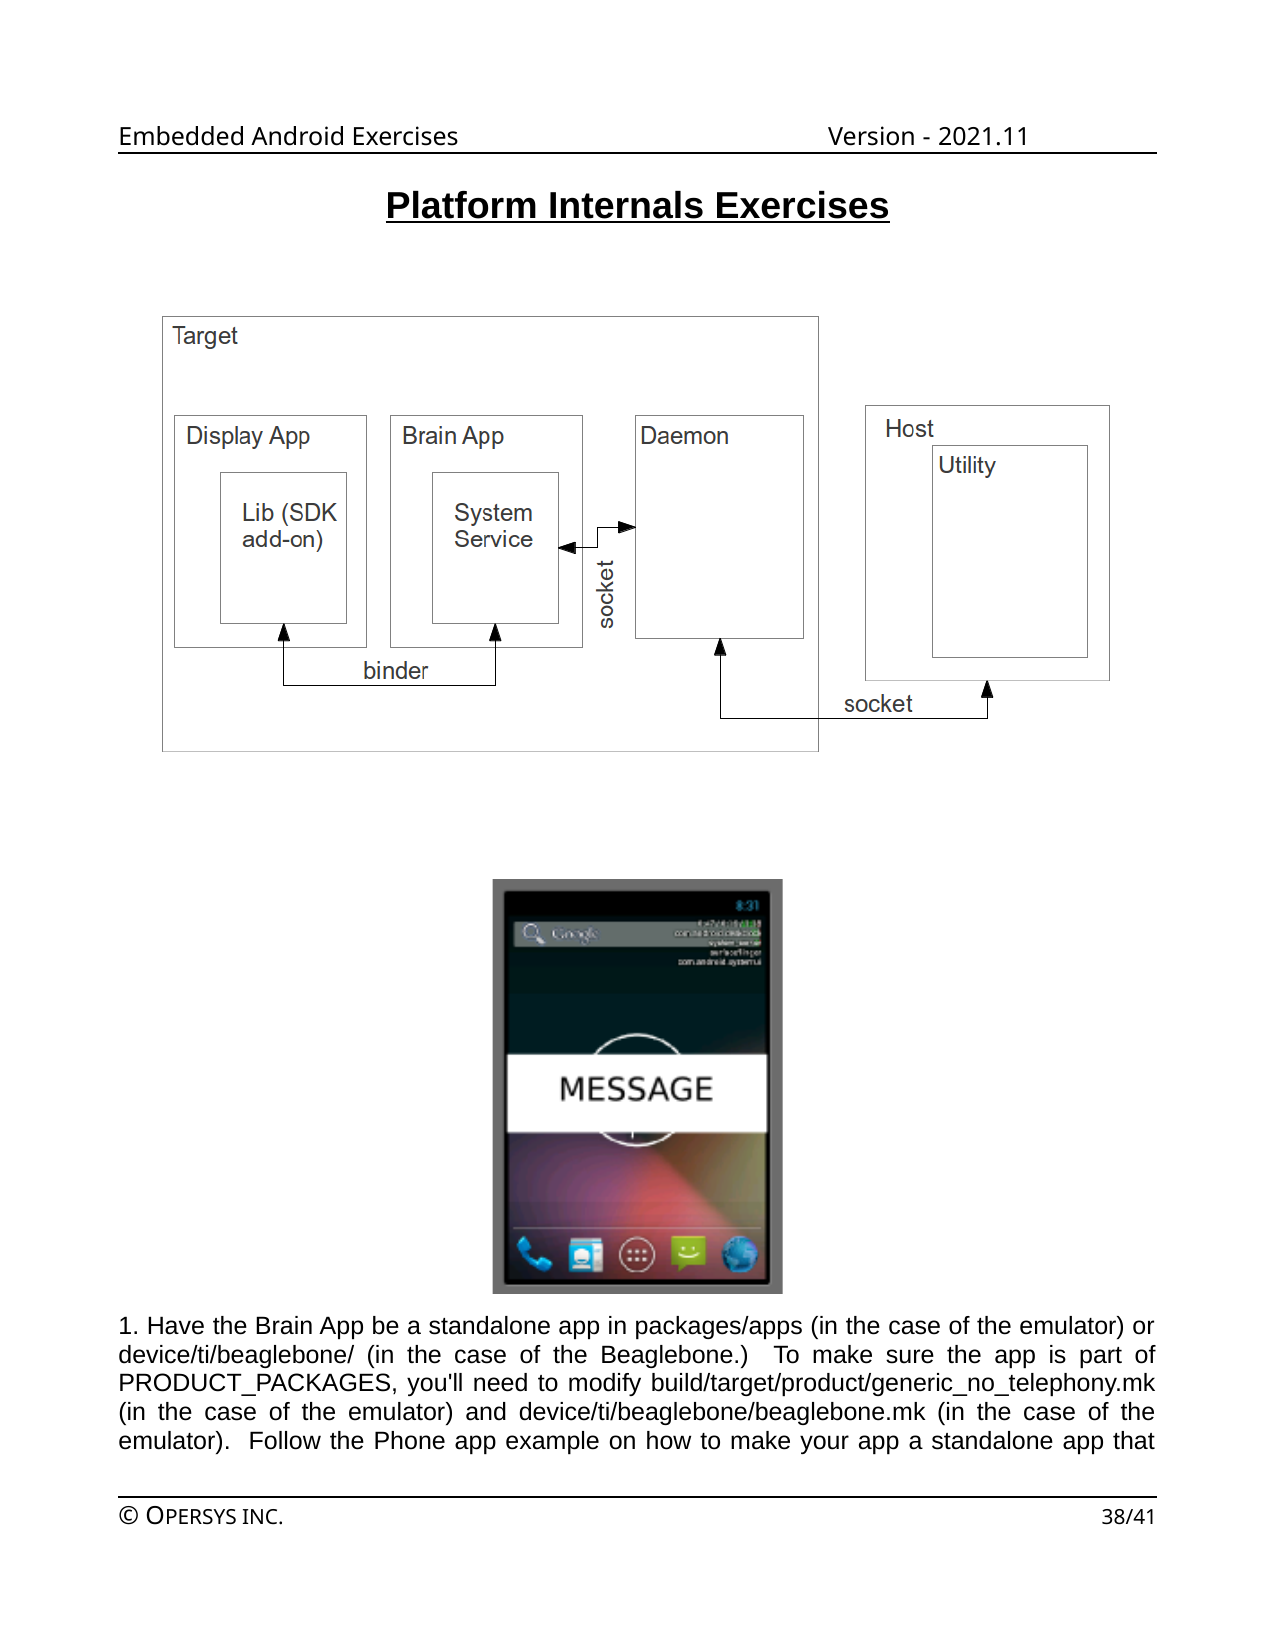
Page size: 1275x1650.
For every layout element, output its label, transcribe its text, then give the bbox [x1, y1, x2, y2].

text Platform Internals Exercises [118, 184, 1157, 227]
picture [492, 879, 783, 1294]
picture [118, 255, 1157, 823]
text 1. Have the Brain App be a standalone app in packages/apps (in the case of the emulator) or device/ti/beaglebone/ (in the case of the Beaglebone.) To make sure the app is part of PRODUCT_PACKAGES, you'll need to modify build/target/product/generic_no_telephony.mk (in the case of the emulator) and device/ti/beaglebone/beaglebone.mk (in the case of the emulator). Follow the Phone app example on how to make your app a standalone app that [118, 1311, 1157, 1455]
